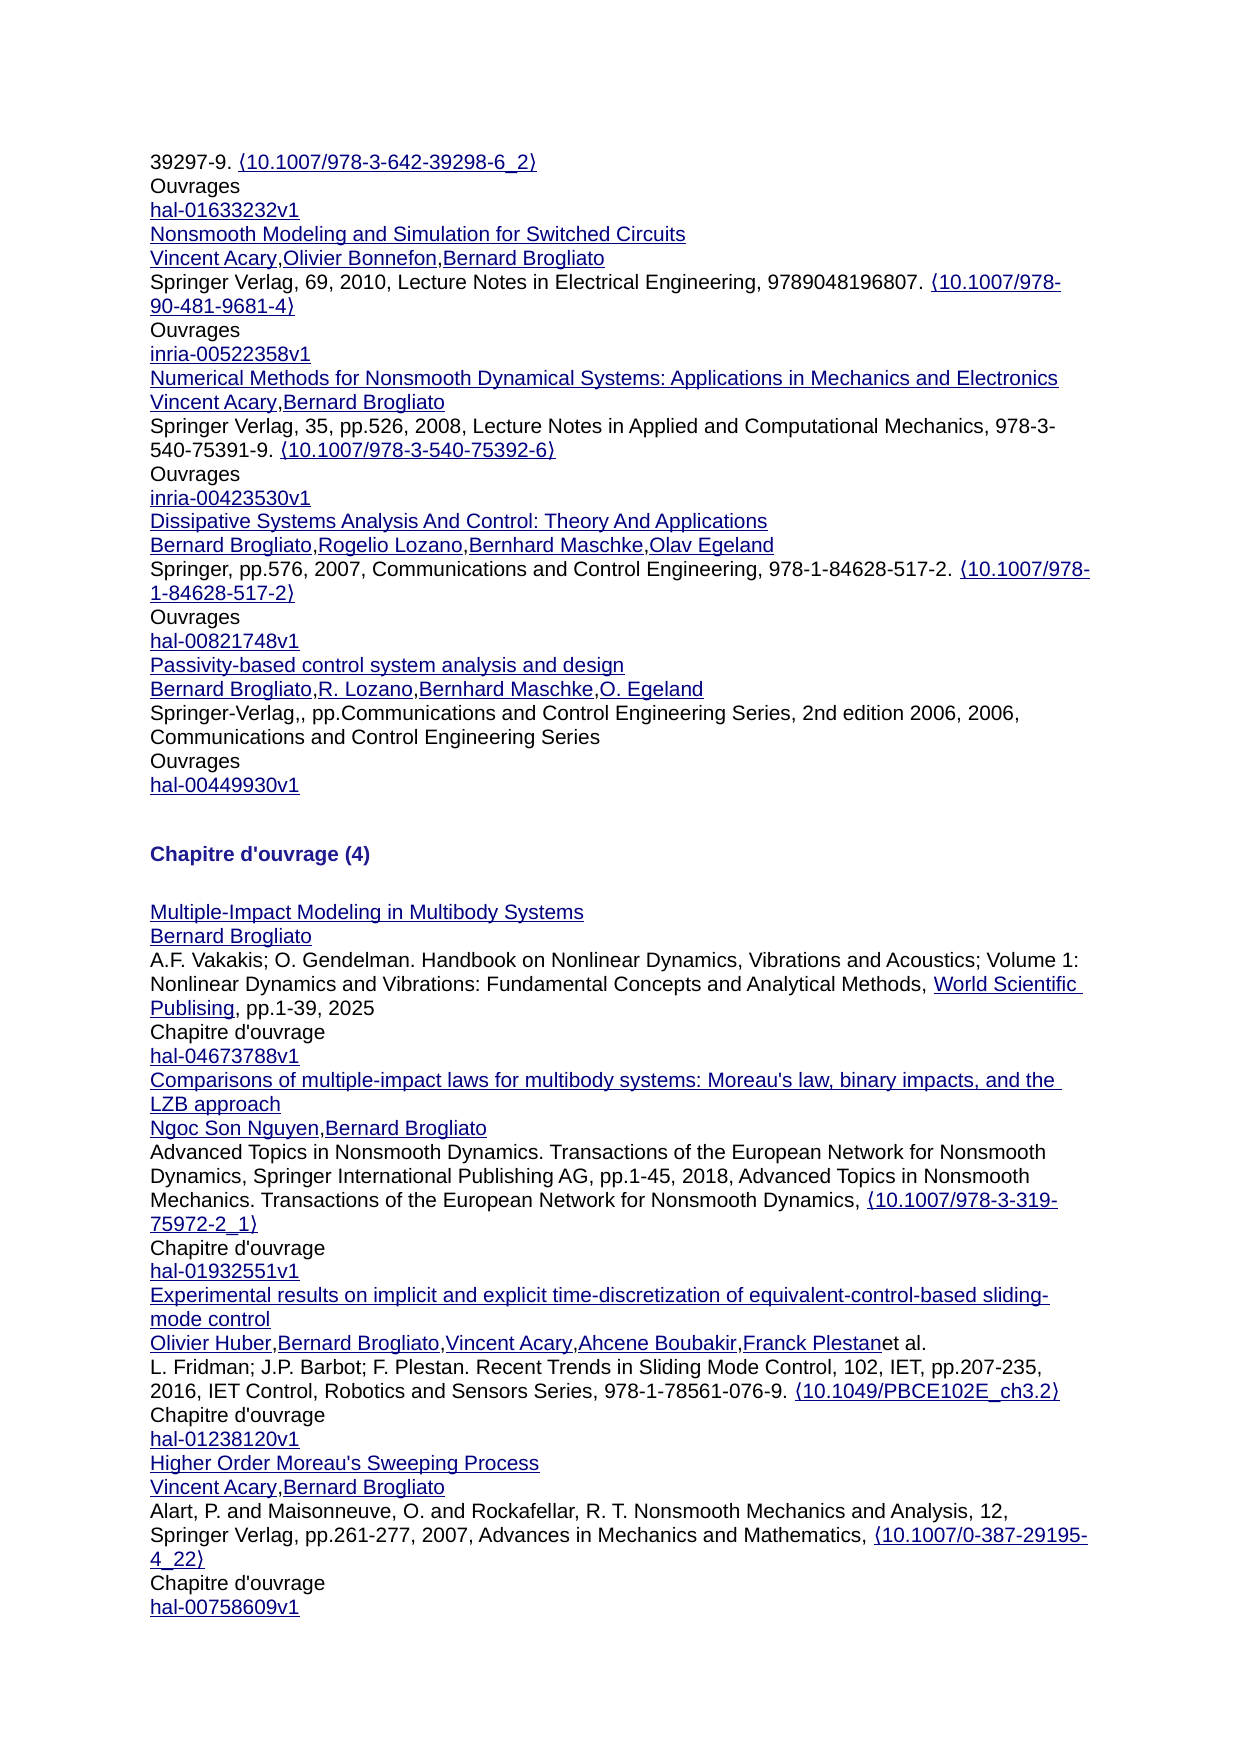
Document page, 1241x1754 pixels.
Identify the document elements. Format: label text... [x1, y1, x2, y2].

table_cell Multiple Impacts in Dissipative Granular Chains Ngoc Son Nguyen,Bernard Brogliato Springer, 72, pp.11-29, 2014, Lecture Notes in Applied and Computational Mechanics, 978-3-642-39297-9. ⟨10.1007/978-3-642-39298-6_2⟩ Ouvrages hal-01633232v1 [150, 150, 1090, 222]
table_header Multiple-Impact Modeling in Multibody Systems Bernard Brogliato A.F. Vakakis; O. Gendelman. Handbook on Nonlinear Dynamics, Vibrations and Acoustics; Volume 1: Nonlinear Dynamics and Vibrations: Fundamental Concepts and Analytical Methods, World Scientific Publising, pp.1-39, 2025 Chapitre d'ouvrage hal-04673788v1 [150, 900, 1090, 1068]
table_cell Experimental results on implicit and explicit time-discretization of equivalent-control-based sliding-mode control Olivier Huber,Bernard Brogliato,Vincent Acary,Ahcene Boubakir,Franck Plestanet al. L. Fridman; J.P. Barbot; F. Plestan. Recent Trends in Sliding Mode Control, 102, IET, pp.207-235, 2016, IET Control, Robotics and Sensors Series, 978-1-78561-076-9. ⟨10.1049/PBCE102E_ch3.2⟩ Chapitre d'ouvrage hal-01238120v1 [150, 1283, 1090, 1451]
table_cell Comparisons of multiple-impact laws for multibody systems: Moreau's law, binary impacts, and the LZB approach Ngoc Son Nguyen,Bernard Brogliato Advanced Topics in Nonsmooth Dynamics. Transactions of the European Network for Nonsmooth Dynamics, Springer International Publishing AG, pp.1-45, 2018, Advanced Topics in Nonsmooth Mechanics. Transactions of the European Network for Nonsmooth Dynamics, ⟨10.1007/978-3-319-75972-2_1⟩ Chapitre d'ouvrage hal-01932551v1 [150, 1068, 1090, 1283]
table_cell Higher Order Moreau's Sweeping Process Vincent Acary,Bernard Brogliato Alart, P. and Maisonneuve, O. and Rockafellar, R. T. Nonsmooth Mechanics and Analysis, 12, Springer Verlag, pp.261-277, 2007, Advances in Mechanics and Mathematics, ⟨10.1007/0-387-29195-4_22⟩ Chapitre d'ouvrage hal-00758609v1 [150, 1451, 1090, 1619]
table_cell Dissipative Systems Analysis And Control: Theory And Applications Bernard Brogliato,Rogelio Lozano,Bernhard Maschke,Olav Egeland Springer, pp.576, 2007, Communications and Control Engineering, 978-1-84628-517-2. ⟨10.1007/978-1-84628-517-2⟩ Ouvrages hal-00821748v1 [150, 509, 1090, 653]
table_cell Numerical Methods for Nonsmooth Dynamical Systems: Applications in Mechanics and Electronics Vincent Acary,Bernard Brogliato Springer Verlag, 35, pp.526, 2008, Lecture Notes in Applied and Computational Mechanics, 978-3-540-75391-9. ⟨10.1007/978-3-540-75392-6⟩ Ouvrages inria-00423530v1 [150, 366, 1090, 509]
table_cell Passivity-based control system analysis and design Bernard Brogliato,R. Lozano,Bernhard Maschke,O. Egeland Springer-Verlag,, pp.Communications and Control Engineering Series, 2nd edition 2006, 2006, Communications and Control Engineering Series Ouvrages hal-00449930v1 [150, 653, 1090, 797]
subtitle Chapitre d'ouvrage (4) [150, 842, 1090, 866]
table_cell Nonsmooth Modeling and Simulation for Switched Circuits Vincent Acary,Olivier Bonnefon,Bernard Brogliato Springer Verlag, 69, 2010, Lecture Notes in Electrical Engineering, 9789048196807. ⟨10.1007/978-90-481-9681-4⟩ Ouvrages inria-00522358v1 [150, 222, 1090, 366]
